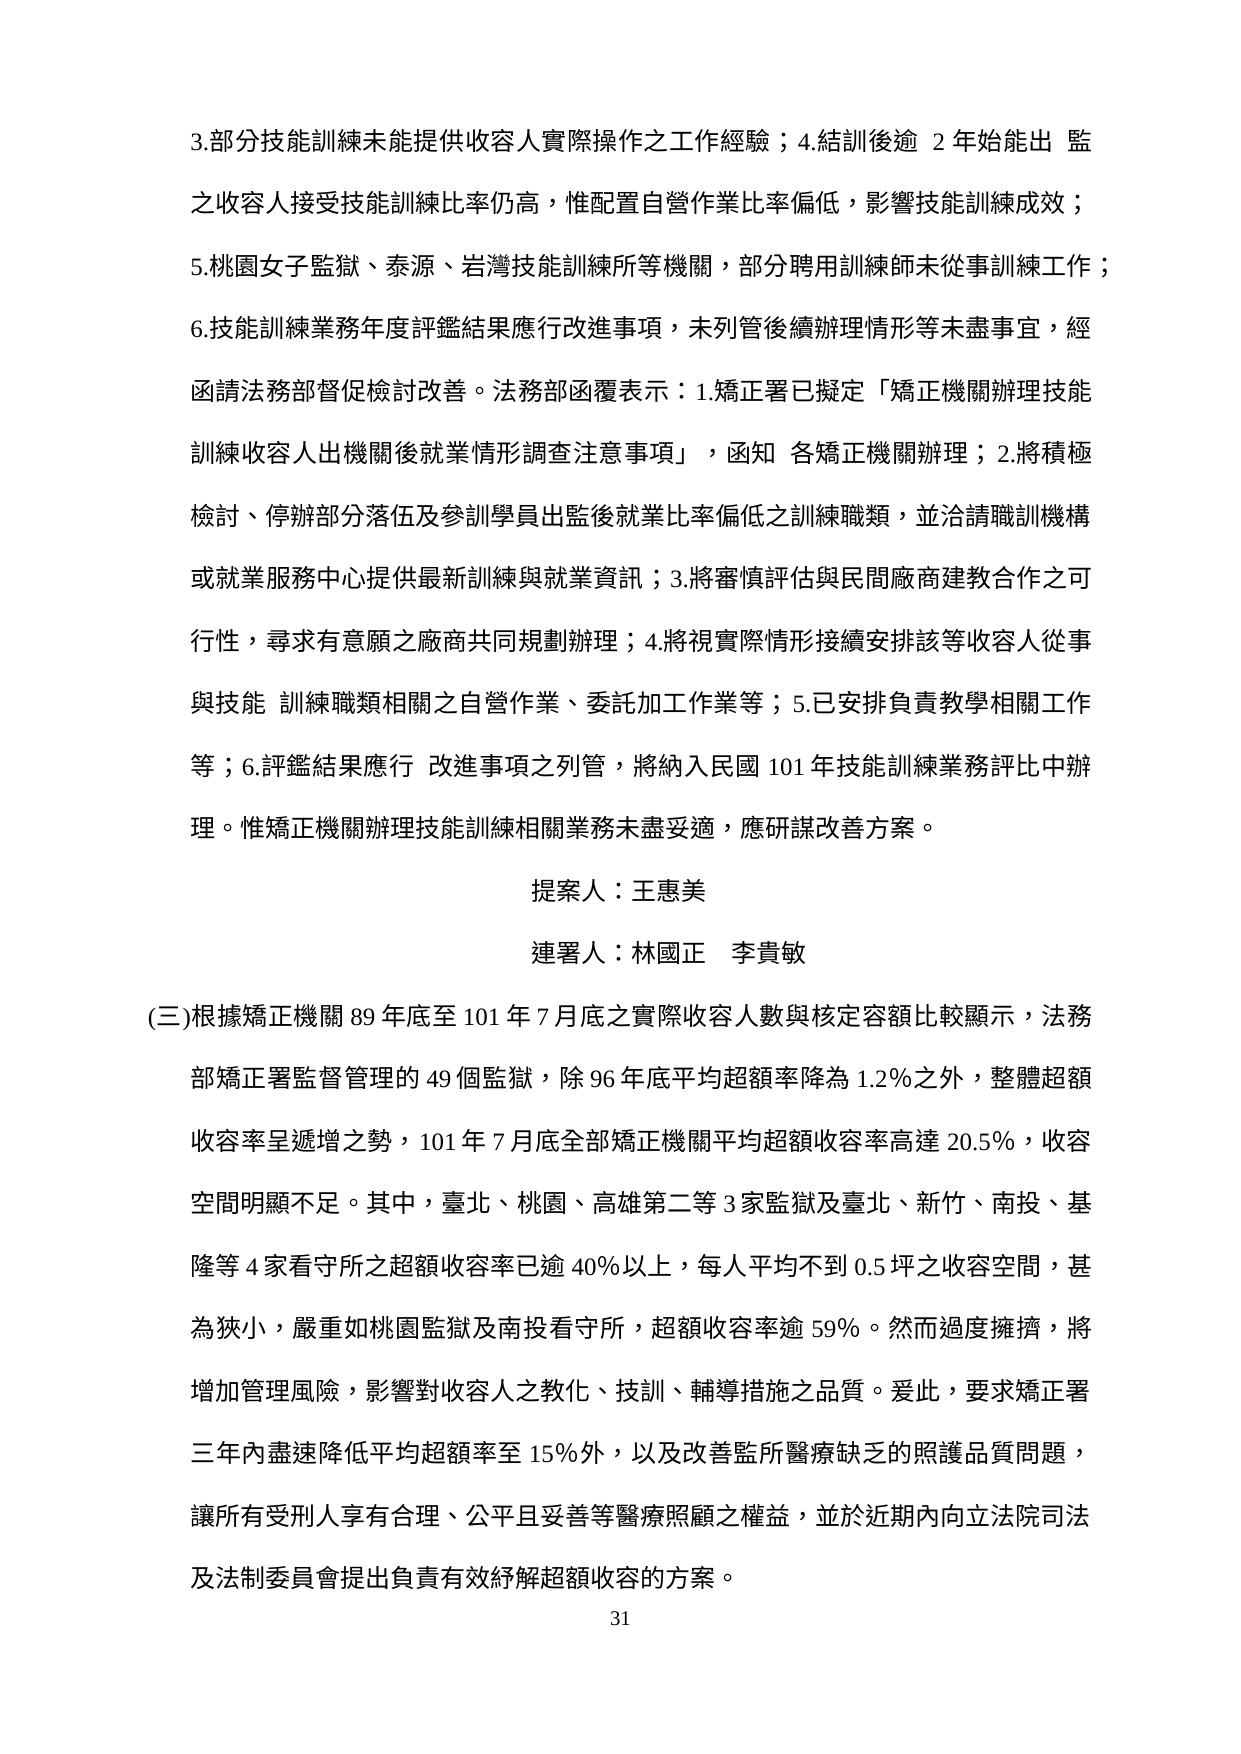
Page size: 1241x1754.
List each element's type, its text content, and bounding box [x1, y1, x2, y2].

text (二)法務部為使收容人改過遷善，並於出獄後擁有一技之長，作為謀生工具，提升其就業能力以適應社會，故各矯正機關皆會辦理各項技能訓練課程，依據100年度決算報告，民國97至100年度計編列技能訓練相關業務預算2億7千7百餘萬元。經查執行情形，核有：1.未積極辦理收容人出矯正機關之 後續追蹤作業，難以確實評估技能訓練整體成效；2.收容人實際就業與在監參與之技能訓練相 關性仍屬偏低；3.部分技能訓練未能提供收容人實際操作之工作經驗；4.結訓後逾 2 年始能出 監之收容人接受技能訓練比率仍高，惟配置自營作業比率偏低，影響技能訓練成效；5.桃園女子監獄、泰源、岩灣技能訓練所等機關，部分聘用訓練師未從事訓練工作；6.技能訓練業務年度評鑑結果應行改進事項，未列管後續辦理情形等未盡事宜，經函請法務部督促檢討改善。法務部函覆表示：1.矯正署已擬定「矯正機關辦理技能訓練收容人出機關後就業情形調查注意事項」，函知 各矯正機關辦理；2.將積極檢討、停辦部分落伍及參訓學員出監後就業比率偏低之訓練職類，並洽請職訓機構或就業服務中心提供最新訓練與就業資訊；3.將審慎評估與民間廠商建教合作之可行性，尋求有意願之廠商共同規劃辦理；4.將視實際情形接續安排該等收容人從事與技能 訓練職類相關之自營作業、委託加工作業等；5.已安排負責教學相關工作等；6.評鑑結果應行 改進事項之列管，將納入民國101年技能訓練業務評比中辦理。惟矯正機關辦理技能訓練相關業務未盡妥適，應研謀改善方案。 [148, 97, 1092, 847]
text 連署人：林國正 李貴敏 [198, 910, 1092, 972]
text 提案人：王惠美 [177, 847, 1092, 910]
text (三)根據矯正機關89年底至101年7月底之實際收容人數與核定容額比較顯示，法務部矯正署監督管理的49個監獄，除96年底平均超額率降為1.2％之外，整體超額收容率呈遞增之勢，101年7月底全部矯正機關平均超額收容率高達20.5％，收容空間明顯不足。其中，臺北、桃園、高雄第二等3家監獄及臺北、新竹、南投、基隆等4家看守所之超額收容率已逾40％以上，每人平均不到0.5坪之收容空間，甚為狹小，嚴重如桃園監獄及南投看守所，超額收容率逾59％。然而過度擁擠，將增加管理風險，影響對收容人之教化、技訓、輔導措施之品質。爰此，要求矯正署三年內盡速降低平均超額率至15％外，以及改善監所醫療缺乏的照護品質問題，讓所有受刑人享有合理、公平且妥善等醫療照顧之權益，並於近期內向立法院司法及法制委員會提出負責有效紓解超額收容的方案。 [148, 972, 1092, 1597]
